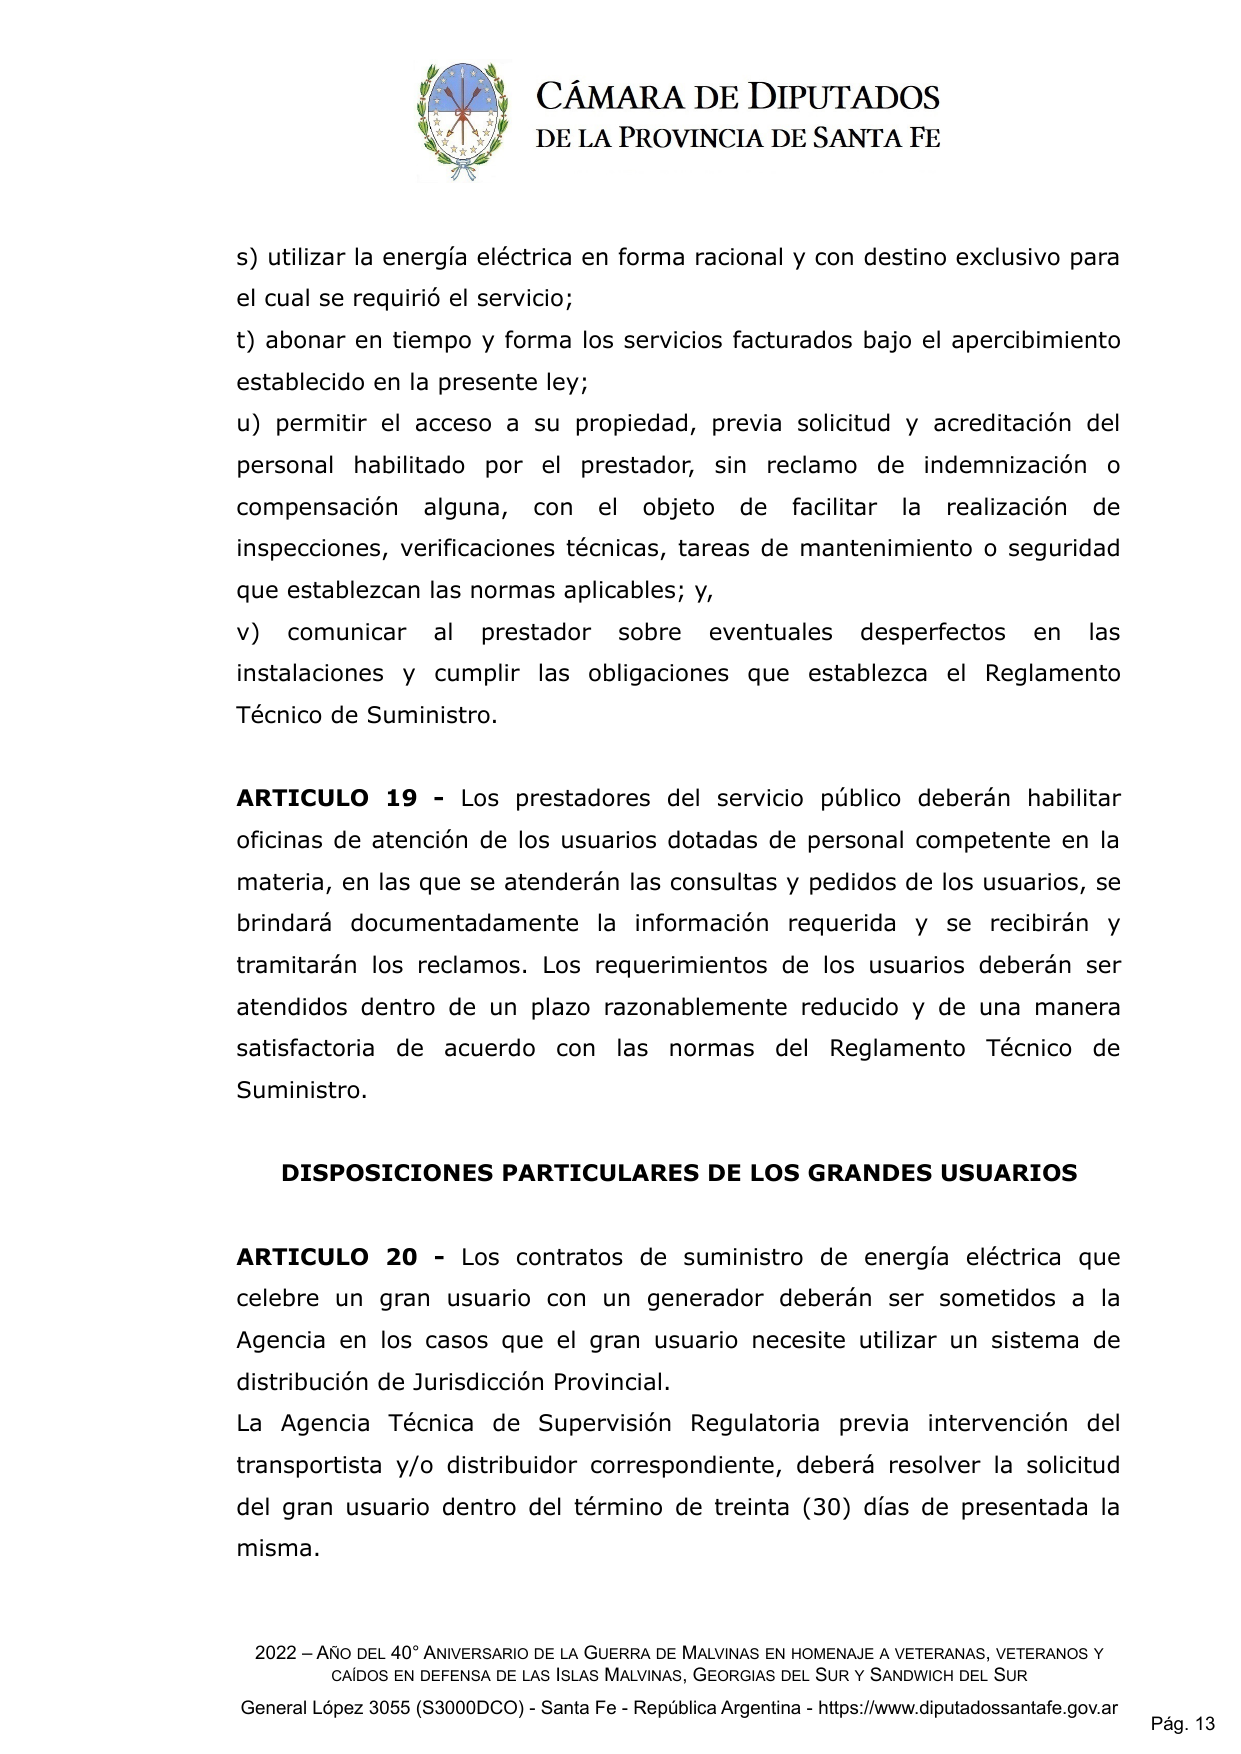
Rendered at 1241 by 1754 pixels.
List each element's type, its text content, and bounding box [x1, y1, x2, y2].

text v) comunicar al prestador sobre eventuales desperfectos en las instalaciones y cumplir las obligaciones que establezca el Reglamento Técnico de Suministro. [236, 617, 1122, 728]
text u) permitir el acceso a su propiedad, previa solicitud y acreditación del personal habilitado por el prestador, sin reclamo de indemnización o compensación alguna, con el objeto de facilitar la realización de inspecciones, verificaciones técnicas, tareas de mantenimiento o seguridad que establezcan las normas aplicables; y, [236, 409, 1122, 603]
text ARTICULO 19 - Los prestadores del servicio público deberán habilitar oficinas de atención de los usuarios dotadas de personal competente en la materia, en las que se atenderán las consultas y pedidos de los usuarios, se brindará documentadamente la información requerida y se recibirán y tramitarán los reclamos. Los requerimientos de los usuarios deberán ser atendidos dentro de un plazo razonablemente reducido y de una manera satisfactoria de acuerdo con las normas del Reglamento Técnico de Suministro. [236, 784, 1122, 1103]
picture [413, 59, 945, 183]
text t) abonar en tiempo y forma los servicios facturados bajo el apercibimiento establecido en la presente ley; [236, 326, 1122, 395]
text La Agencia Técnica de Supervisión Regulatoria previa intervención del transportista y/o distribuidor correspondiente, deberá resolver la solicitud del gran usuario dentro del término de treinta (30) días de presentada la misma. [236, 1409, 1122, 1562]
text s) utilizar la energía eléctrica en forma racional y con destino exclusivo para el cual se requirió el servicio; [236, 242, 1122, 312]
text DISPOSICIONES PARTICULARES DE LOS GRANDES USUARIOS [236, 1159, 1122, 1187]
text ARTICULO 20 - Los contratos de suministro de energía eléctrica que celebre un gran usuario con un generador deberán ser sometidos a la Agencia en los casos que el gran usuario necesite utilizar un sistema de distribución de Jurisdicción Provincial. [236, 1242, 1122, 1395]
